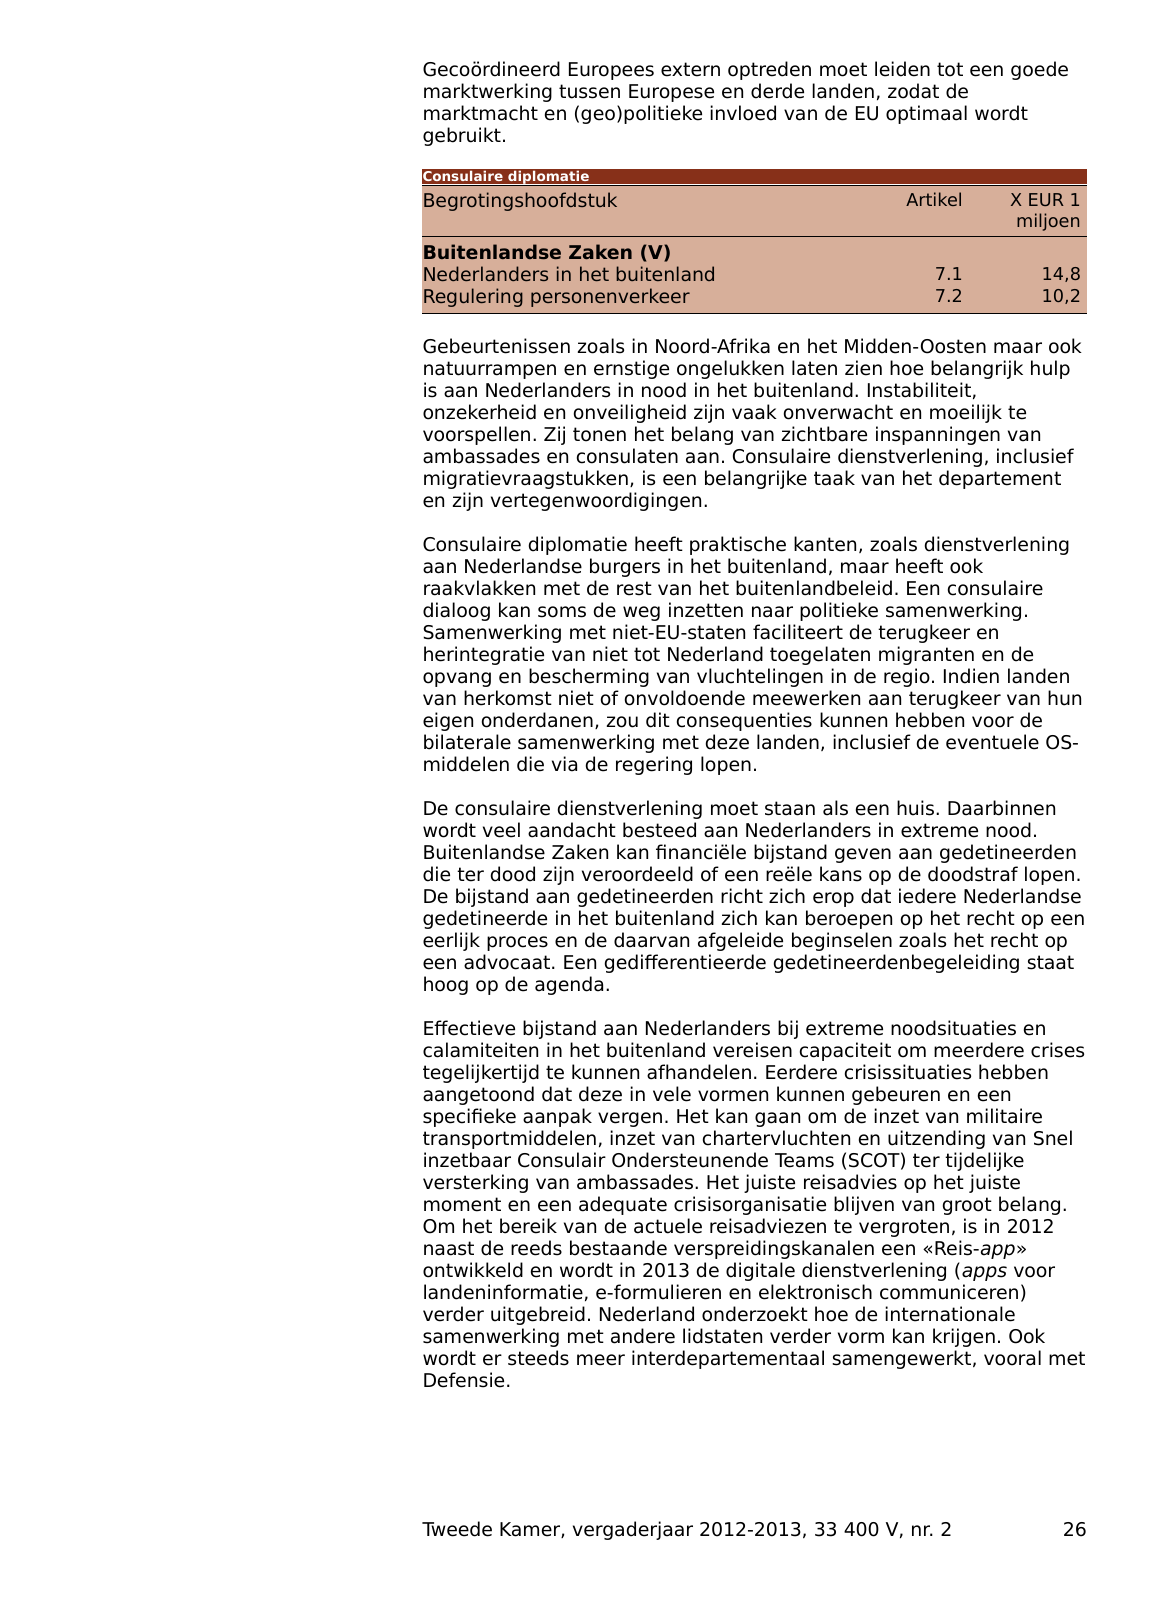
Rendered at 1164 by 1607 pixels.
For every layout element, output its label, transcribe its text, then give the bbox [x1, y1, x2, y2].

table_cell 10,2 [969, 286, 1087, 313]
text Gecoördineerd Europees extern optreden moet leiden tot een goede marktwerking tussen Europese en derde landen, zodat de marktmacht en (geo)politieke invloed van de EU optimaal wordt gebruikt. [422, 59, 1087, 147]
text Consulaire diplomatie heeft praktische kanten, zoals dienstverlening aan Nederlandse burgers in het buitenland, maar heeft ook raakvlakken met de rest van het buitenlandbeleid. Een consulaire dialoog kan soms de weg inzetten naar politieke samenwerking. Samenwerking met niet-EU-staten faciliteert de terugkeer en herintegratie van niet tot Nederland toegelaten migranten en de opvang en bescherming van vluchtelingen in de regio. Indien landen van herkomst niet of onvoldoende meewerken aan terugkeer van hun eigen onderdanen, zou dit consequenties kunnen hebben voor de bilaterale samenwerking met deze landen, inclusief de eventuele OS-middelen die via de regering lopen. [422, 534, 1087, 776]
table_cell Regulering personenverkeer [422, 286, 850, 313]
table_cell [850, 237, 968, 264]
table_cell Artikel [850, 186, 968, 236]
table_cell 14,8 [969, 264, 1087, 286]
table_cell [969, 237, 1087, 264]
text Gebeurtenissen zoals in Noord-Afrika en het Midden-Oosten maar ook natuurrampen en ernstige ongelukken laten zien hoe belangrijk hulp is aan Nederlanders in nood in het buitenland. Instabiliteit, onzekerheid en onveiligheid zijn vaak onverwacht en moeilijk te voorspellen. Zij tonen het belang van zichtbare inspanningen van ambassades en consulaten aan. Consulaire dienstverlening, inclusief migratievraagstukken, is een belangrijke taak van het departement en zijn vertegenwoordigingen. [422, 336, 1087, 512]
table_cell X EUR 1 miljoen [969, 186, 1087, 236]
table_cell Buitenlandse Zaken (V) [422, 237, 850, 264]
table_header Consulaire diplomatie [422, 169, 1087, 184]
table_cell 7.2 [850, 286, 968, 313]
table_cell 7.1 [850, 264, 968, 286]
text Effectieve bijstand aan Nederlanders bij extreme noodsituaties en calamiteiten in het buitenland vereisen capaciteit om meerdere crises tegelijkertijd te kunnen afhandelen. Eerdere crisissituaties hebben aangetoond dat deze in vele vormen kunnen gebeuren en een specifieke aanpak vergen. Het kan gaan om de inzet van militaire transportmiddelen, inzet van chartervluchten en uitzending van Snel inzetbaar Consulair Ondersteunende Teams (SCOT) ter tijdelijke versterking van ambassades. Het juiste reisadvies op het juiste moment en een adequate crisisorganisatie blijven van groot belang. Om het bereik van de actuele reisadviezen te vergroten, is in 2012 naast de reeds bestaande verspreidingskanalen een «Reis-app» ontwikkeld en wordt in 2013 de digitale dienstverlening (apps voor landeninformatie, e-formulieren en elektronisch communiceren) verder uitgebreid. Nederland onderzoekt hoe de internationale samenwerking met andere lidstaten verder vorm kan krijgen. Ook wordt er steeds meer interdepartementaal samengewerkt, vooral met Defensie. [422, 1018, 1087, 1391]
text De consulaire dienstverlening moet staan als een huis. Daarbinnen wordt veel aandacht besteed aan Nederlanders in extreme nood. Buitenlandse Zaken kan financiële bijstand geven aan gedetineerden die ter dood zijn veroordeeld of een reële kans op de doodstraf lopen. De bijstand aan gedetineerden richt zich erop dat iedere Nederlandse gedetineerde in het buitenland zich kan beroepen op het recht op een eerlijk proces en de daarvan afgeleide beginselen zoals het recht op een advocaat. Een gedifferentieerde gedetineerdenbegeleiding staat hoog op de agenda. [422, 798, 1087, 996]
table_cell Begrotingshoofdstuk [422, 186, 850, 236]
table_cell Nederlanders in het buitenland [422, 264, 850, 286]
